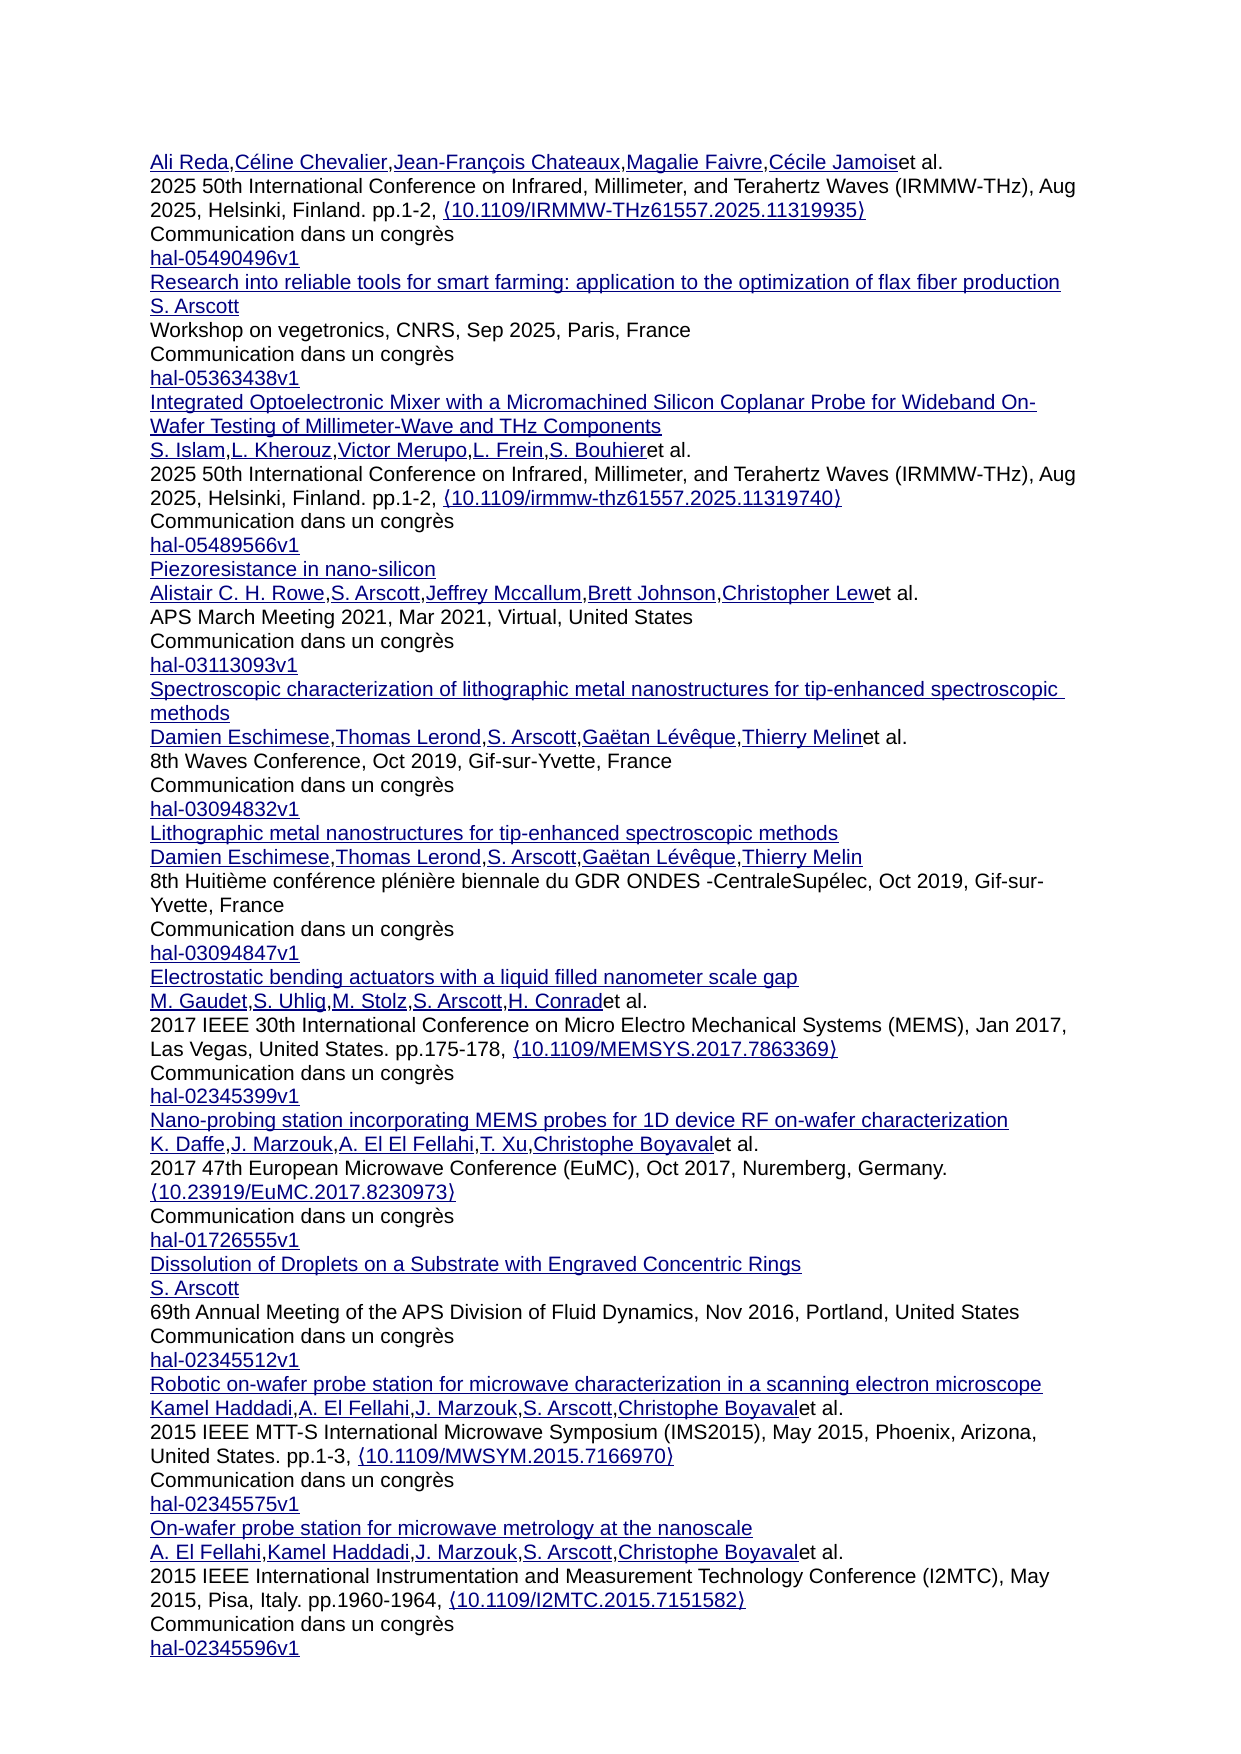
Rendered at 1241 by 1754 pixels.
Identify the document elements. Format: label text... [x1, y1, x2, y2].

table_cell Piezoresistance in nano-silicon Alistair C. H. Rowe,S. Arscott,Jeffrey Mccallum,Brett Johnson,Christopher Lewet al. APS March Meeting 2021, Mar 2021, Virtual, United States Communication dans un congrès hal-03113093v1 [150, 557, 1090, 677]
table_cell Spectroscopic characterization of lithographic metal nanostructures for tip-enhanced spectroscopic methods Damien Eschimese,Thomas Lerond,S. Arscott,Gaëtan Lévêque,Thierry Melinet al. 8th Waves Conference, Oct 2019, Gif-sur-Yvette, France Communication dans un congrès hal-03094832v1 [150, 677, 1090, 821]
table_header Ali Reda,Céline Chevalier,Jean-François Chateaux,Magalie Faivre,Cécile Jamoiset al. 2025 50th International Conference on Infrared, Millimeter, and Terahertz Waves (IRMMW-THz), Aug 2025, Helsinki, Finland. pp.1-2, ⟨10.1109/IRMMW-THz61557.2025.11319935⟩ Communication dans un congrès hal-05490496v1 [150, 150, 1090, 270]
table_cell Lithographic metal nanostructures for tip-enhanced spectroscopic methods Damien Eschimese,Thomas Lerond,S. Arscott,Gaëtan Lévêque,Thierry Melin 8th Huitième conférence plénière biennale du GDR ONDES -CentraleSupélec, Oct 2019, Gif-sur-Yvette, France Communication dans un congrès hal-03094847v1 [150, 821, 1090, 964]
table_cell Research into reliable tools for smart farming: application to the optimization of flax fiber production S. Arscott Workshop on vegetronics, CNRS, Sep 2025, Paris, France Communication dans un congrès hal-05363438v1 [150, 270, 1090, 389]
table_cell Nano-probing station incorporating MEMS probes for 1D device RF on-wafer characterization K. Daffe,J. Marzouk,A. El El Fellahi,T. Xu,Christophe Boyavalet al. 2017 47th European Microwave Conference (EuMC), Oct 2017, Nuremberg, Germany. ⟨10.23919/EuMC.2017.8230973⟩ Communication dans un congrès hal-01726555v1 [150, 1108, 1090, 1252]
table_cell Robotic on-wafer probe station for microwave characterization in a scanning electron microscope Kamel Haddadi,A. El Fellahi,J. Marzouk,S. Arscott,Christophe Boyavalet al. 2015 IEEE MTT-S International Microwave Symposium (IMS2015), May 2015, Phoenix, Arizona, United States. pp.1-3, ⟨10.1109/MWSYM.2015.7166970⟩ Communication dans un congrès hal-02345575v1 [150, 1372, 1090, 1516]
table_cell Dissolution of Droplets on a Substrate with Engraved Concentric Rings S. Arscott 69th Annual Meeting of the APS Division of Fluid Dynamics, Nov 2016, Portland, United States Communication dans un congrès hal-02345512v1 [150, 1252, 1090, 1372]
table_cell Electrostatic bending actuators with a liquid filled nanometer scale gap M. Gaudet,S. Uhlig,M. Stolz,S. Arscott,H. Conradet al. 2017 IEEE 30th International Conference on Micro Electro Mechanical Systems (MEMS), Jan 2017, Las Vegas, United States. pp.175-178, ⟨10.1109/MEMSYS.2017.7863369⟩ Communication dans un congrès hal-02345399v1 [150, 965, 1090, 1108]
table_cell On-wafer probe station for microwave metrology at the nanoscale A. El Fellahi,Kamel Haddadi,J. Marzouk,S. Arscott,Christophe Boyavalet al. 2015 IEEE International Instrumentation and Measurement Technology Conference (I2MTC), May 2015, Pisa, Italy. pp.1960-1964, ⟨10.1109/I2MTC.2015.7151582⟩ Communication dans un congrès hal-02345596v1 [150, 1516, 1090, 1659]
table_cell Integrated Optoelectronic Mixer with a Micromachined Silicon Coplanar Probe for Wideband On-Wafer Testing of Millimeter-Wave and THz Components S. Islam,L. Kherouz,Victor Merupo,L. Frein,S. Bouhieret al. 2025 50th International Conference on Infrared, Millimeter, and Terahertz Waves (IRMMW-THz), Aug 2025, Helsinki, Finland. pp.1-2, ⟨10.1109/irmmw-thz61557.2025.11319740⟩ Communication dans un congrès hal-05489566v1 [150, 390, 1090, 557]
